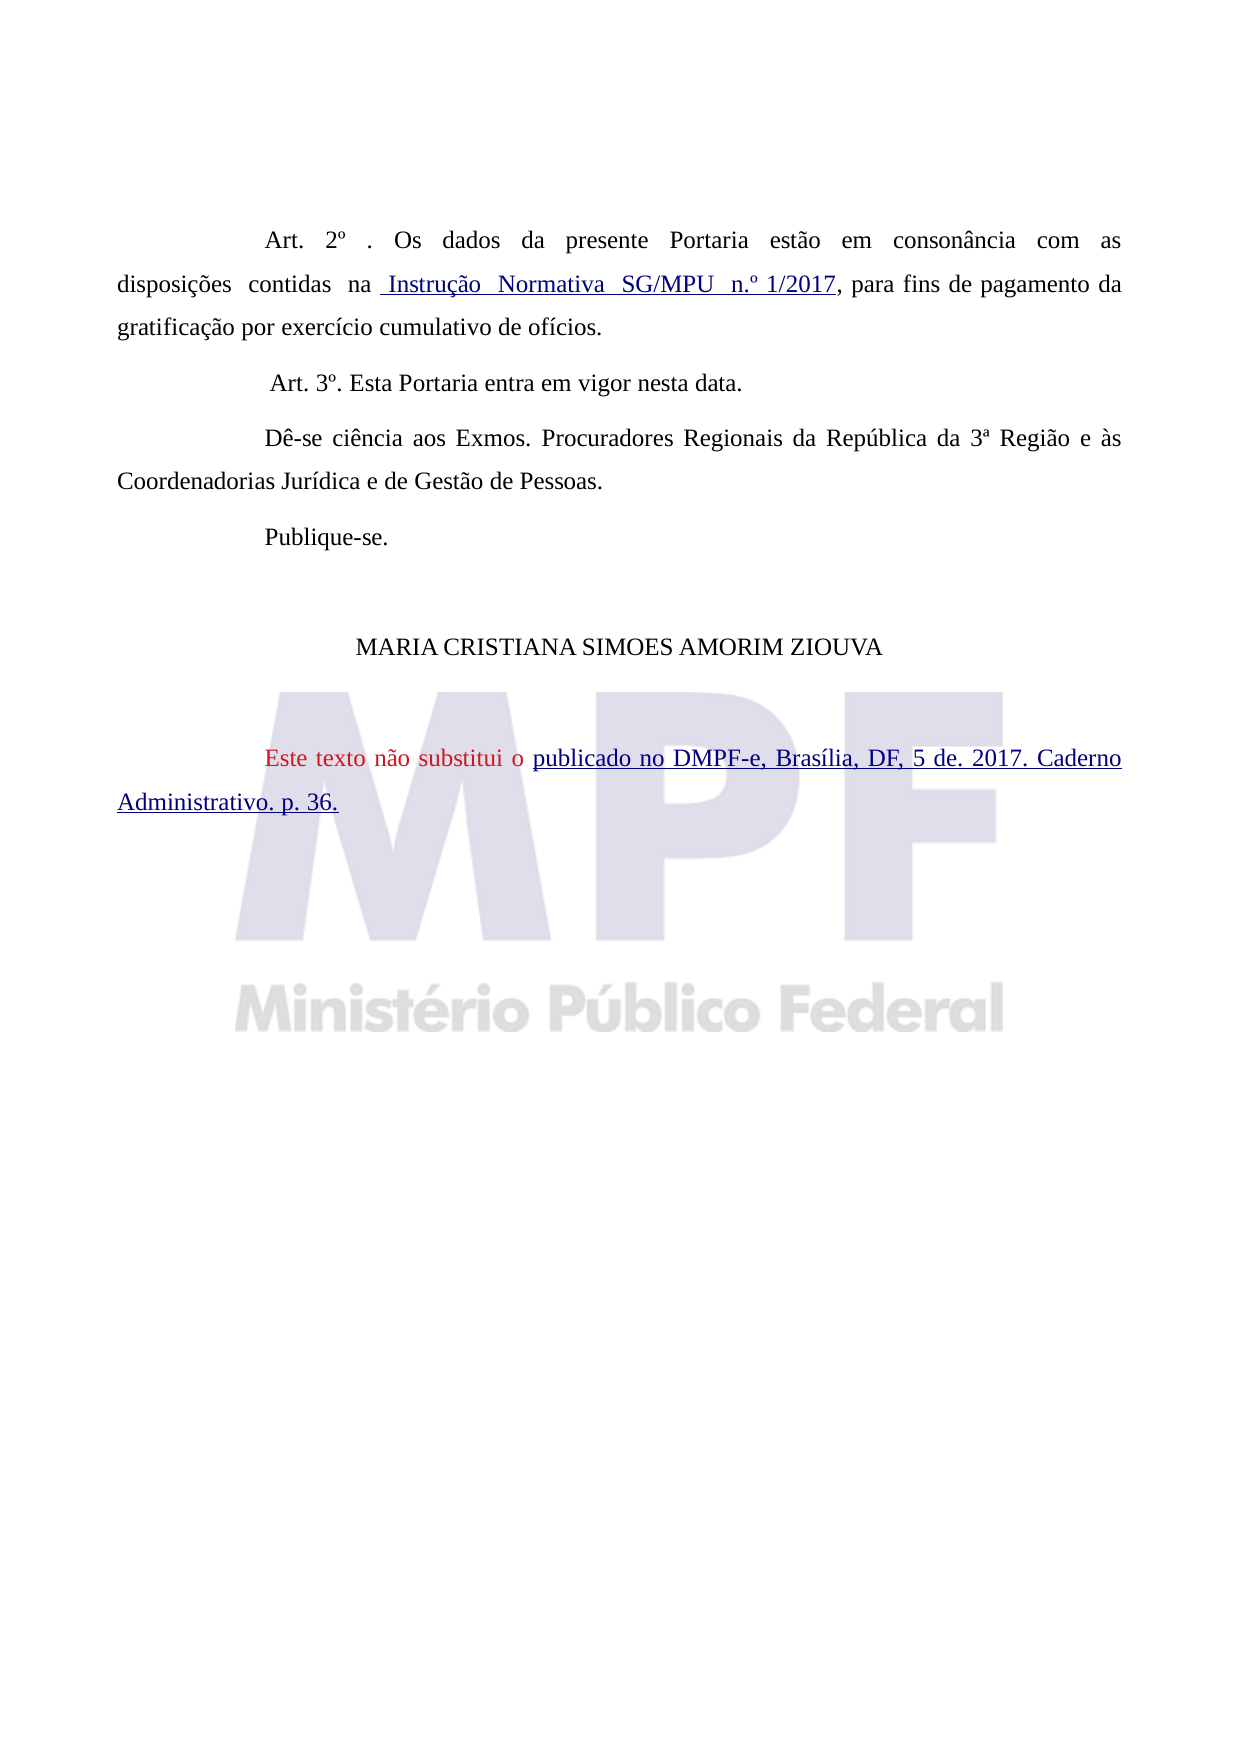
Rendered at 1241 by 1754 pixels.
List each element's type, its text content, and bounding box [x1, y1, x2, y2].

text Dê-se ciência aos Exmos. Procuradores Regionais da República da 3ª Região e às Coordenadorias Jurídica e de Gestão de Pessoas. [117, 423, 1122, 495]
text Publique-se. [117, 522, 1122, 551]
text Art. 2º . Os dados da presente Portaria estão em consonância com as disposições contidas na Instrução Normativa SG/MPU n.º 1/2017, para fins de pagamento da gratificação por exercício cumulativo de ofícios. [117, 225, 1122, 341]
picture [235, 815, 1004, 1032]
text Este texto não substitui o publicado no DMPF-e, Brasília, DF, 5 de. 2017. Caderno Administrativo. p. 36. [117, 743, 1122, 815]
picture [235, 692, 1004, 743]
text Art. 3º. Esta Portaria entra em vigor nesta data. [117, 367, 1122, 396]
text MARIA CRISTIANA SIMOES AMORIM ZIOUVA [117, 632, 1122, 661]
